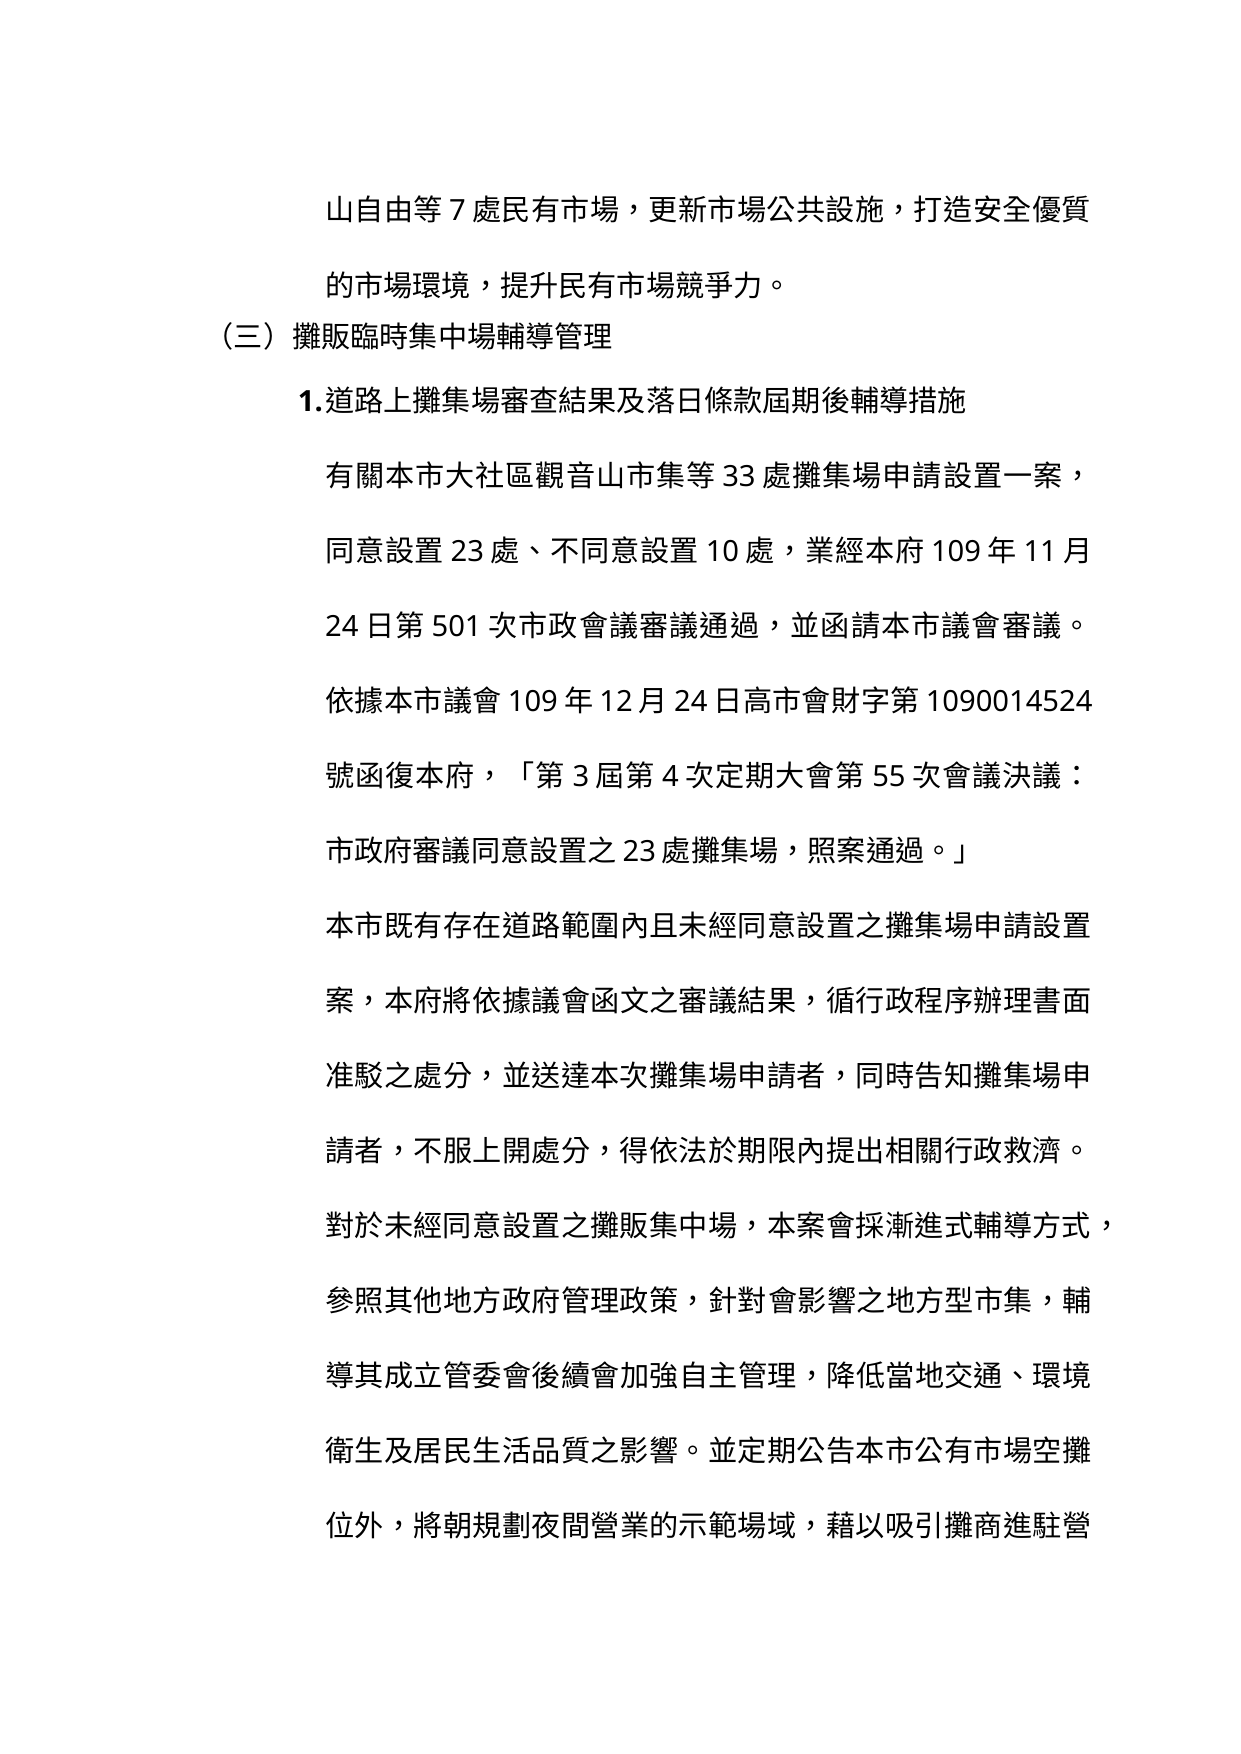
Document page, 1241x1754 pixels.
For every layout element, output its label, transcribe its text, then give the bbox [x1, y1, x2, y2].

list 道路上攤集場審查結果及落日條款屆期後輔導措施 [298, 355, 1092, 430]
text 山自由等7處民有市場，更新市場公共設施，打造安全優質的市場環境，提升民有市場競爭力。 [325, 164, 1092, 314]
text 有關本市大社區觀音山市集等33處攤集場申請設置一案，同意設置23處、不同意設置10處，業經本府109年11月24日第501次市政會議審議通過，並函請本市議會審議。依據本市議會109年12月24日高市會財字第1090014524號函復本府，「第3屆第4次定期大會第55次會議決議：市政府審議同意設置之23處攤集場，照案通過。」 [325, 430, 1092, 880]
text （三）攤販臨時集中場輔導管理 [185, 314, 1092, 355]
text 本市既有存在道路範圍內且未經同意設置之攤集場申請設置案，本府將依據議會函文之審議結果，循行政程序辦理書面准駁之處分，並送達本次攤集場申請者，同時告知攤集場申請者，不服上開處分，得依法於期限內提出相關行政救濟。對於未經同意設置之攤販集中場，本案會採漸進式輔導方式，參照其他地方政府管理政策，針對會影響之地方型市集，輔導其成立管委會後續會加強自主管理，降低當地交通、環境衛生及居民生活品質之影響。並定期公告本市公有市場空攤位外，將朝規劃夜間營業的示範場域，藉以吸引攤商進駐營業，同時亦積極輔導攤商辦理青年創業補助、中小企業貸款等至合適地點創業，攤商亦可透過職業訓練中心參加相關培訓課程，增加就業機會。另賡續輔導同意設置之攤集場，落實各項自主管理工作。 [325, 880, 1092, 1555]
